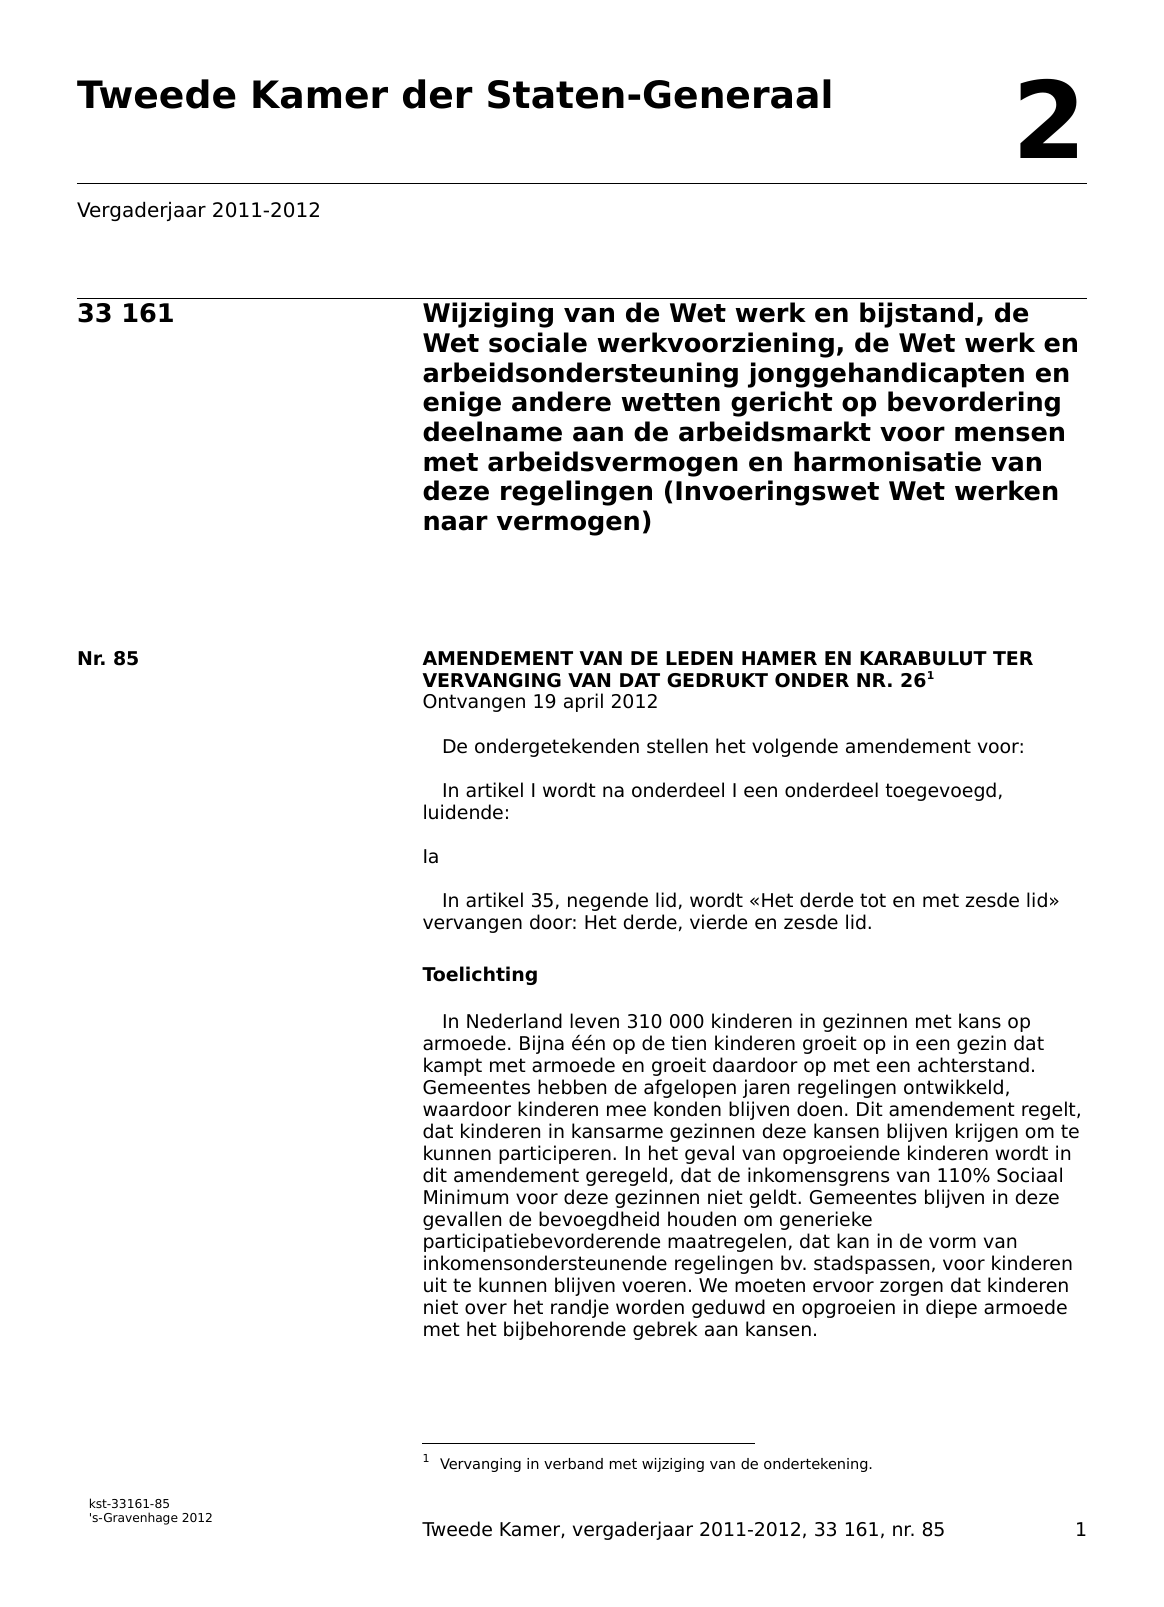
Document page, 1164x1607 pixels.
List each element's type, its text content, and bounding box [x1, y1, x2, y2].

table_header Tweede Kamer der Staten-Generaal [77, 59, 886, 183]
table_cell Vergaderjaar 2011-2012 [77, 184, 1087, 298]
text Ontvangen 19 april 2012 [422, 691, 1087, 713]
subtitle Nr. 85 AMENDEMENT VAN DE LEDEN HAMER EN KARABULUT TER VERVANGING VAN DAT GEDRUKT ONDER NR. 26 [77, 647, 1087, 691]
text In artikel 35, negende lid, wordt «Het derde tot en met zesde lid» vervangen door: Het derde, vierde en zesde lid. [422, 890, 1087, 934]
text De ondergetekenden stellen het volgende amendement voor: [422, 736, 1087, 758]
text Vervanging in verband met wijziging van de ondertekening. [422, 1452, 1087, 1474]
text Ia [422, 846, 1087, 868]
text In Nederland leven 310 000 kinderen in gezinnen met kans op armoede. Bijna één op de tien kinderen groeit op in een gezin dat kampt met armoede en groeit daardoor op met een achterstand. Gemeentes hebben de afgelopen jaren regelingen ontwikkeld, waardoor kinderen mee konden blijven doen. Dit amendement regelt, dat kinderen in kansarme gezinnen deze kansen blijven krijgen om te kunnen participeren. In het geval van opgroeiende kinderen wordt in dit amendement geregeld, dat de inkomensgrens van 110% Sociaal Minimum voor deze gezinnen niet geldt. Gemeentes blijven in deze gevallen de bevoegdheid houden om generieke participatiebevorderende maatregelen, dat kan in de vorm van inkomensondersteunende regelingen bv. stadspassen, voor kinderen uit te kunnen blijven voeren. We moeten ervoor zorgen dat kinderen niet over het randje worden geduwd en opgroeien in diepe armoede met het bijbehorende gebrek aan kansen. [422, 1011, 1087, 1341]
subtitle Toelichting [422, 964, 1087, 986]
subtitle 33 161 Wijziging van de Wet werk en bijstand, de Wet sociale werkvoorziening, de Wet werk en arbeidsondersteuning jonggehandicapten en enige andere wetten gericht op bevordering deelname aan de arbeidsmarkt voor mensen met arbeidsvermogen en harmonisatie van deze regelingen (Invoeringswet Wet werken naar vermogen) [77, 299, 1087, 536]
text In artikel I wordt na onderdeel I een onderdeel toegevoegd, luidende: [422, 780, 1087, 824]
text kst-33161-85 [88, 1497, 323, 1511]
text 's-Gravenhage 2012 [88, 1511, 323, 1525]
table_header 2 [886, 59, 1087, 183]
